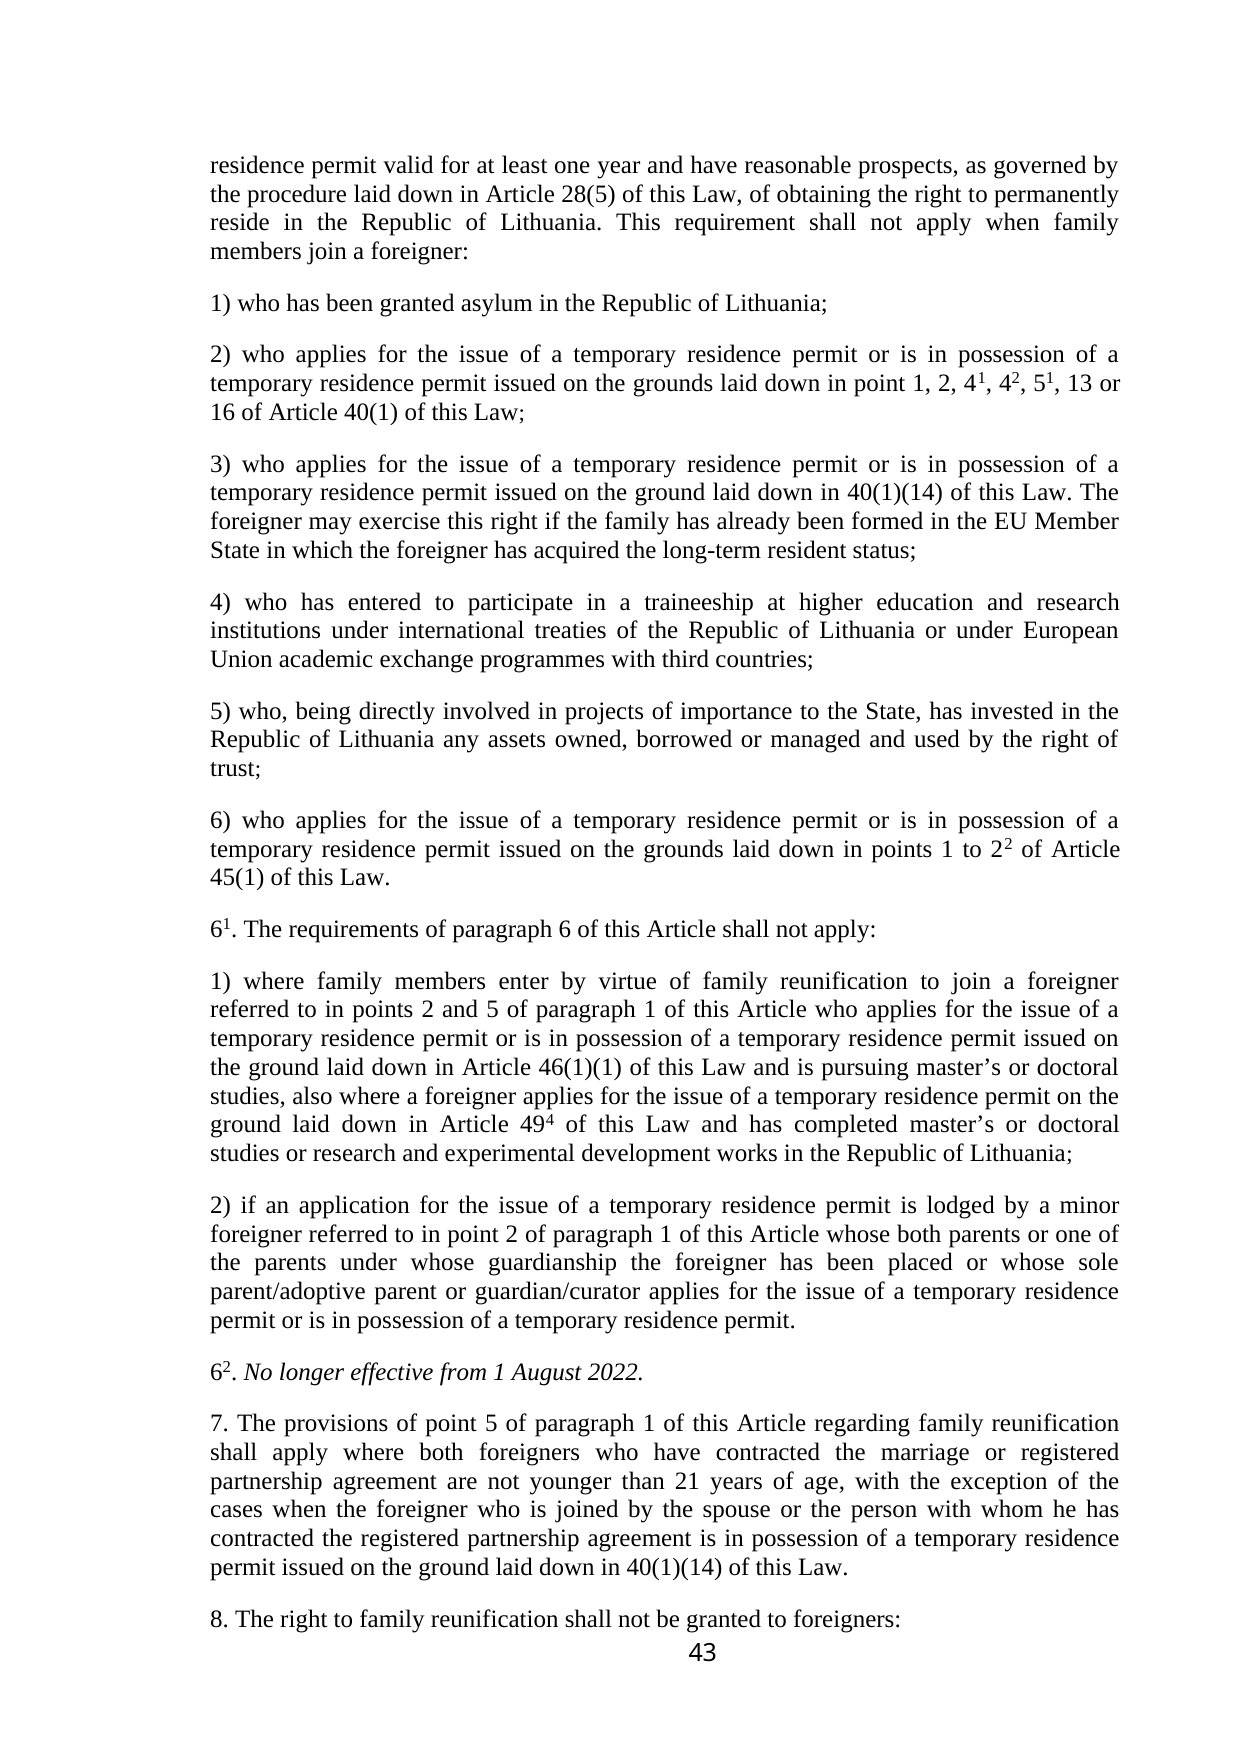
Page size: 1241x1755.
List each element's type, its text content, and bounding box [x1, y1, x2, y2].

text 3) who applies for the issue of a temporary residence permit or is in possession of a temporary residence permit issued on the ground laid down in 40(1)(14) of this Law. The foreigner may exercise this right if the family has already been formed in the EU Member State in which the foreigner has acquired the long-term resident status; [210, 449, 1120, 564]
text 5) who, being directly involved in projects of importance to the State, has invested in the Republic of Lithuania any assets owned, borrowed or managed and used by the right of trust; [210, 696, 1120, 782]
text 1) who has been granted asylum in the Republic of Lithuania; [210, 288, 1120, 317]
text 7. The provisions of point 5 of paragraph 1 of this Article regarding family reunification shall apply where both foreigners who have contracted the marriage or registered partnership agreement are not younger than 21 years of age, with the exception of the cases when the foreigner who is joined by the spouse or the person with whom he has contracted the registered partnership agreement is in possession of a temporary residence permit issued on the ground laid down in 40(1)(14) of this Law. [210, 1408, 1120, 1581]
text 62. No longer effective from 1 August 2022. [210, 1357, 1120, 1385]
text 61. The requirements of paragraph 6 of this Article shall not apply: [210, 914, 1120, 943]
text 2) who applies for the issue of a temporary residence permit or is in possession of a temporary residence permit issued on the grounds laid down in point 1, 2, 41, 42, 51, 13 or 16 of Article 40(1) of this Law; [210, 339, 1120, 426]
text 2) if an application for the issue of a temporary residence permit is lodged by a minor foreigner referred to in point 2 of paragraph 1 of this Article whose both parents or one of the parents under whose guardianship the foreigner has been placed or whose sole parent/adoptive parent or guardian/curator applies for the issue of a temporary residence permit or is in possession of a temporary residence permit. [210, 1190, 1120, 1334]
text 8. The right to family reunification shall not be granted to foreigners: [210, 1604, 1120, 1632]
text residence permit valid for at least one year and have reasonable prospects, as governed by the procedure laid down in Article 28(5) of this Law, of obtaining the right to permanently reside in the Republic of Lithuania. This requirement shall not apply when family members join a foreigner: [210, 150, 1120, 265]
text 6) who applies for the issue of a temporary residence permit or is in possession of a temporary residence permit issued on the grounds laid down in points 1 to 22 of Article 45(1) of this Law. [210, 805, 1120, 891]
text 4) who has entered to participate in a traineeship at higher education and research institutions under international treaties of the Republic of Lithuania or under European Union academic exchange programmes with third countries; [210, 587, 1120, 673]
text 1) where family members enter by virtue of family reunification to join a foreigner referred to in points 2 and 5 of paragraph 1 of this Article who applies for the issue of a temporary residence permit or is in possession of a temporary residence permit issued on the ground laid down in Article 46(1)(1) of this Law and is pursuing master’s or doctoral studies, also where a foreigner applies for the issue of a temporary residence permit on the ground laid down in Article 494 of this Law and has completed master’s or doctoral studies or research and experimental development works in the Republic of Lithuania; [210, 966, 1120, 1167]
